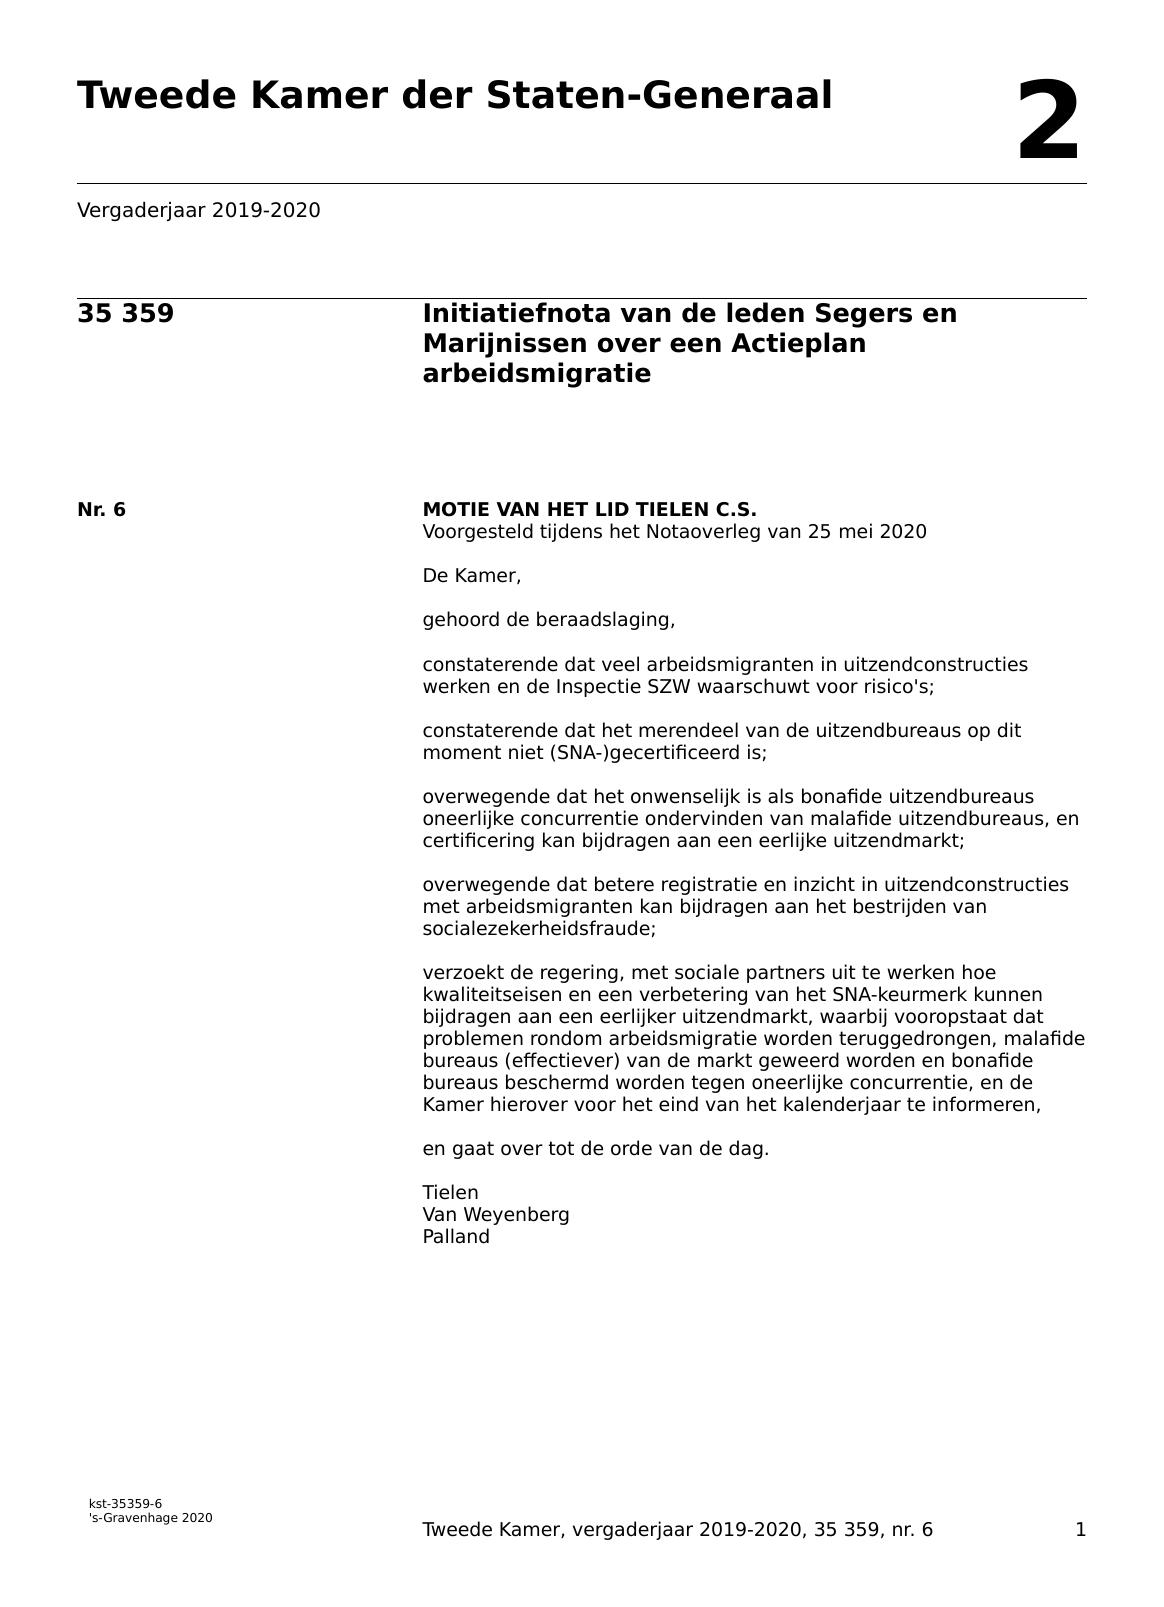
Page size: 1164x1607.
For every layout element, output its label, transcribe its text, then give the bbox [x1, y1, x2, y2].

text gehoord de beraadslaging, [422, 609, 1087, 631]
text Palland [422, 1226, 1087, 1248]
table_cell Vergaderjaar 2019-2020 [77, 184, 1087, 298]
subtitle 35 359 Initiatiefnota van de leden Segers en Marijnissen over een Actieplan arbeidsmigratie [77, 299, 1087, 388]
text constaterende dat veel arbeidsmigranten in uitzendconstructies werken en de Inspectie SZW waarschuwt voor risico's; [422, 653, 1087, 697]
text en gaat over tot de orde van de dag. [422, 1138, 1087, 1160]
text overwegende dat het onwenselijk is als bonafide uitzendbureaus oneerlijke concurrentie ondervinden van malafide uitzendbureaus, en certificering kan bijdragen aan een eerlijke uitzendmarkt; [422, 786, 1087, 852]
text Van Weyenberg [422, 1204, 1087, 1226]
text constaterende dat het merendeel van de uitzendbureaus op dit moment niet (SNA-)gecertificeerd is; [422, 720, 1087, 764]
text verzoekt de regering, met sociale partners uit te werken hoe kwaliteitseisen en een verbetering van het SNA-keurmerk kunnen bijdragen aan een eerlijker uitzendmarkt, waarbij vooropstaat dat problemen rondom arbeidsmigratie worden teruggedrongen, malafide bureaus (effectiever) van de markt geweerd worden en bonafide bureaus beschermd worden tegen oneerlijke concurrentie, en de Kamer hierover voor het eind van het kalenderjaar te informeren, [422, 962, 1087, 1116]
text 's-Gravenhage 2020 [88, 1511, 323, 1525]
text De Kamer, [422, 565, 1087, 587]
text overwegende dat betere registratie en inzicht in uitzendconstructies met arbeidsmigranten kan bijdragen aan het bestrijden van socialezekerheidsfraude; [422, 874, 1087, 940]
text Voorgesteld tijdens het Notaoverleg van 25 mei 2020 [422, 521, 1087, 543]
subtitle Nr. 6 MOTIE VAN HET LID TIELEN C.S. [77, 499, 1087, 521]
table_header 2 [886, 59, 1087, 183]
table_header Tweede Kamer der Staten-Generaal [77, 59, 886, 183]
text kst-35359-6 [88, 1497, 323, 1511]
text Tielen [422, 1182, 1087, 1204]
